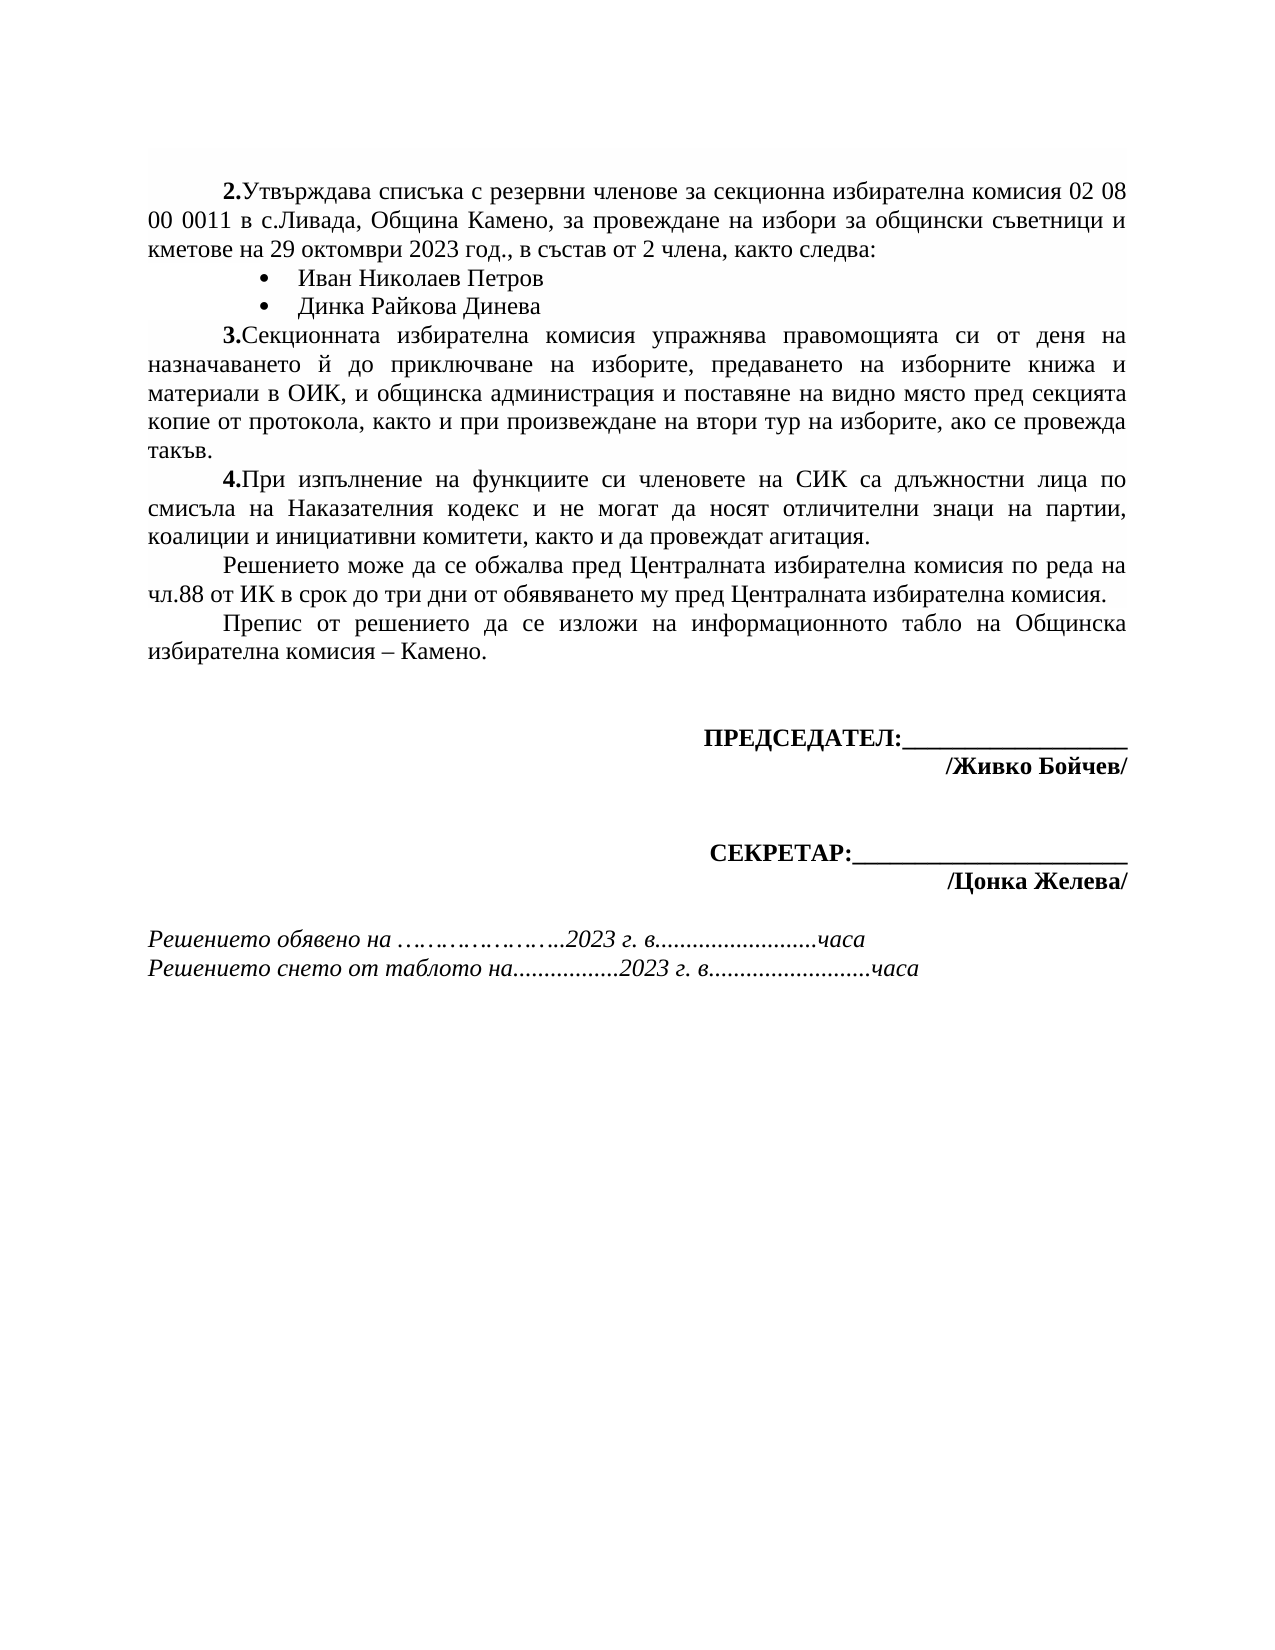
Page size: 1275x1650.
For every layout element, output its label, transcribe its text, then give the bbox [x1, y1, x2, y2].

text ПРЕДСЕДАТЕЛ:__________________ [148, 723, 1127, 751]
text Препис от решението да се изложи на информационното табло на Общинска избирателна комисия – Камено. [148, 608, 1127, 665]
text Решението може да се обжалва пред Централната избирателна комисия по реда на чл.88 от ИК в срок до три дни от обявяването му пред Централната избирателна комисия. [148, 550, 1127, 608]
text /Живко Бойчев/ [148, 751, 1127, 780]
list Динка Райкова Динева [260, 291, 1127, 320]
text 2.Утвърждава списъка с резервни членове за секционна избирателна комисия 02 08 00 0011 в с.Ливада, Община Камено, за провеждане на избори за общински съветници и кметове на 29 октомври 2023 год., в състав от 2 члена, както следва: [148, 176, 1127, 263]
list Иван Николаев Петров [260, 263, 1127, 291]
text Решението обявено на …………………..2023 г. в..........................часа [148, 924, 1127, 953]
text 3.Секционната избирателна комисия упражнява правомощията си от деня на назначаването й до приключване на изборите, предаването на изборните книжа и материали в ОИК, и общинска администрация и поставяне на видно място пред секцията копие от протокола, както и при произвеждане на втори тур на изборите, ако се провежда такъв. [148, 320, 1127, 464]
text /Цонка Желева/ [148, 866, 1127, 895]
text СЕКРЕТАР:______________________ [148, 838, 1127, 866]
text 4.При изпълнение на функциите си членовете на СИК са длъжностни лица по смисъла на Наказателния кодекс и не могат да носят отличителни знаци на партии, коалиции и инициативни комитети, както и да провеждат агитация. [148, 464, 1127, 550]
text Решението снето от таблото на.................2023 г. в..........................часа [148, 953, 1127, 981]
